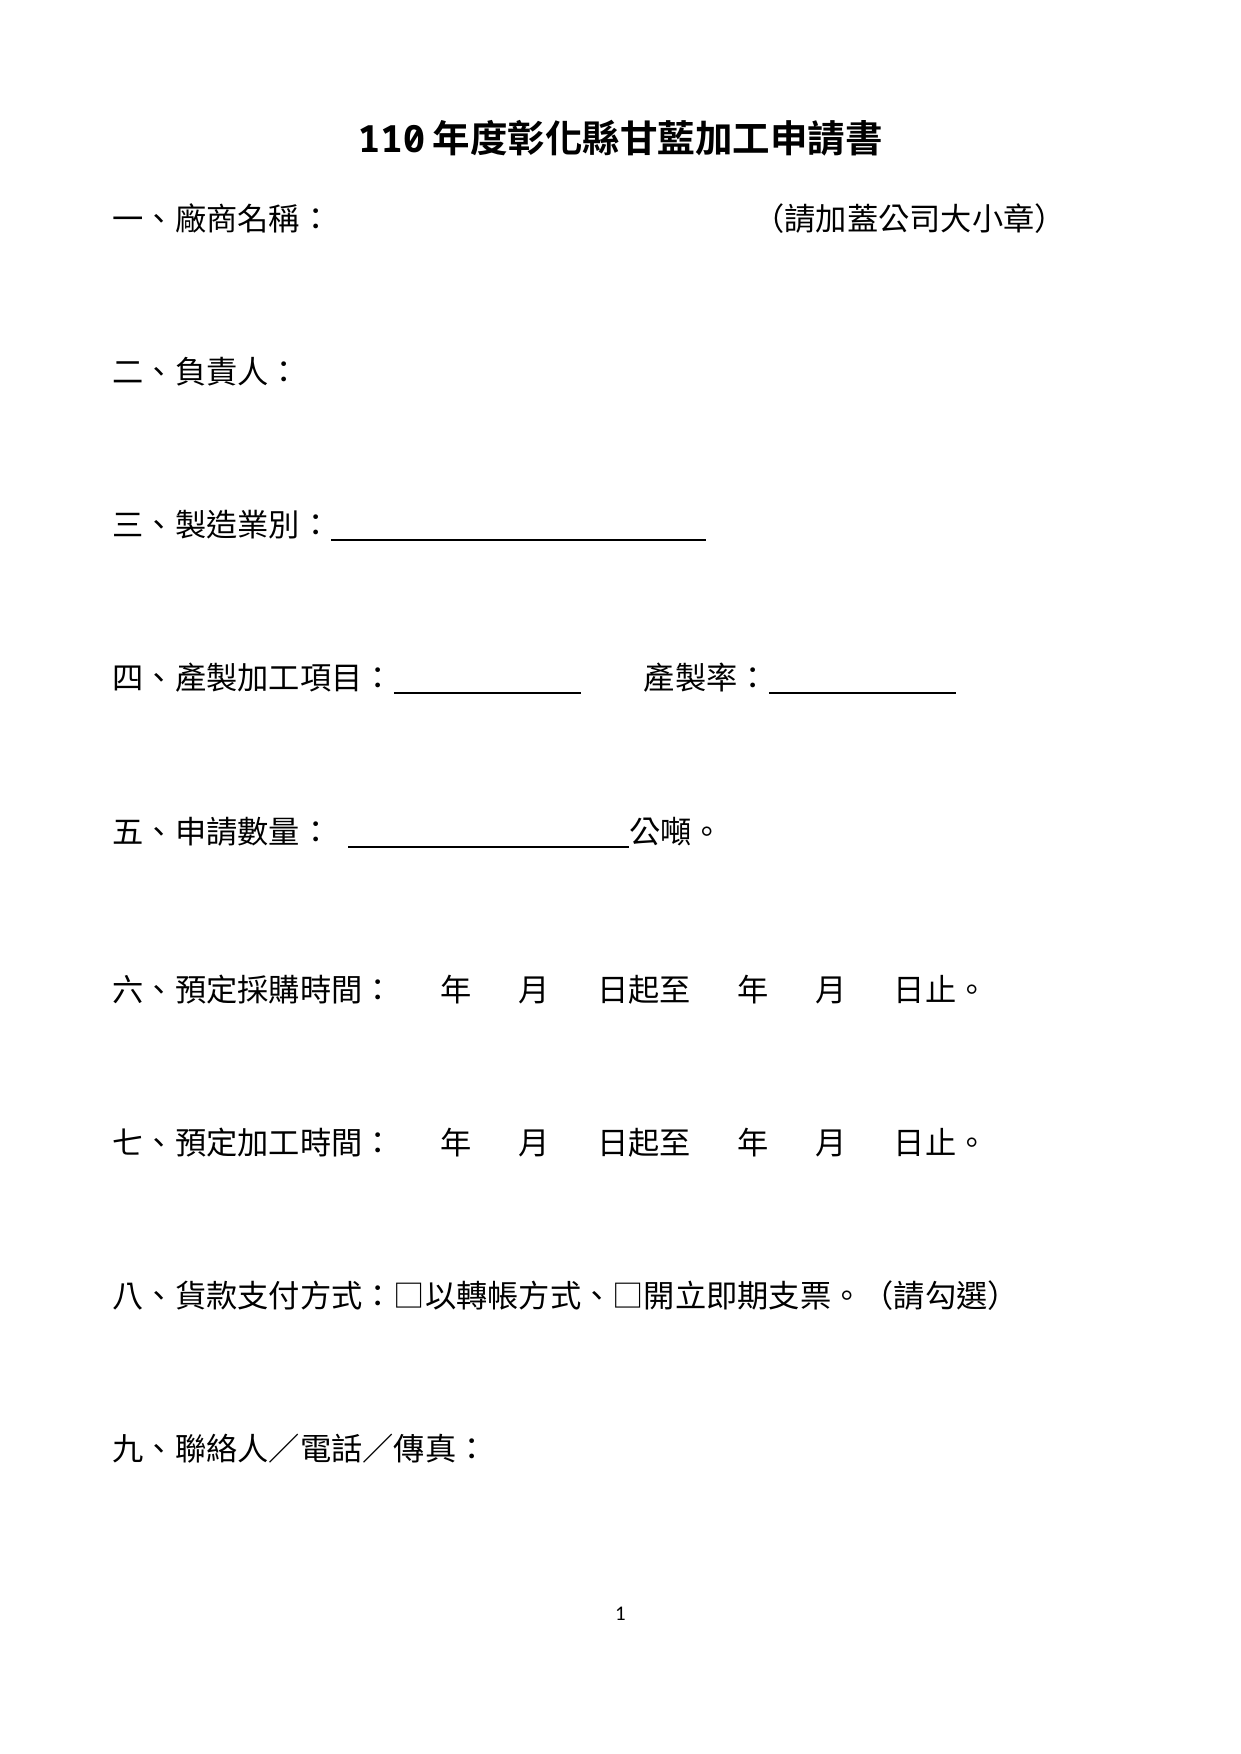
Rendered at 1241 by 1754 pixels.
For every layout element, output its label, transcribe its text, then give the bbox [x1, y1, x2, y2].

text 三、製造業別： [112, 481, 1128, 544]
text 九、聯絡人／電話／傳真： [112, 1405, 1128, 1467]
text 二、負責人： [112, 328, 1128, 391]
text 八、貨款支付方式：□以轉帳方式、□開立即期支票。（請勾選） [112, 1252, 1128, 1314]
text 四、產製加工項目： 產製率： [112, 634, 1128, 697]
text 一、廠商名稱： （請加蓋公司大小章） [112, 175, 1128, 238]
text 七、預定加工時間： 年 月 日起至 年 月 日止。 [112, 1099, 1128, 1161]
text 110年度彰化縣甘藍加工申請書 [112, 94, 1128, 157]
text 六、預定採購時間： 年 月 日起至 年 月 日止。 [112, 946, 1128, 1008]
text 五、申請數量： 公噸。 [112, 787, 1128, 849]
